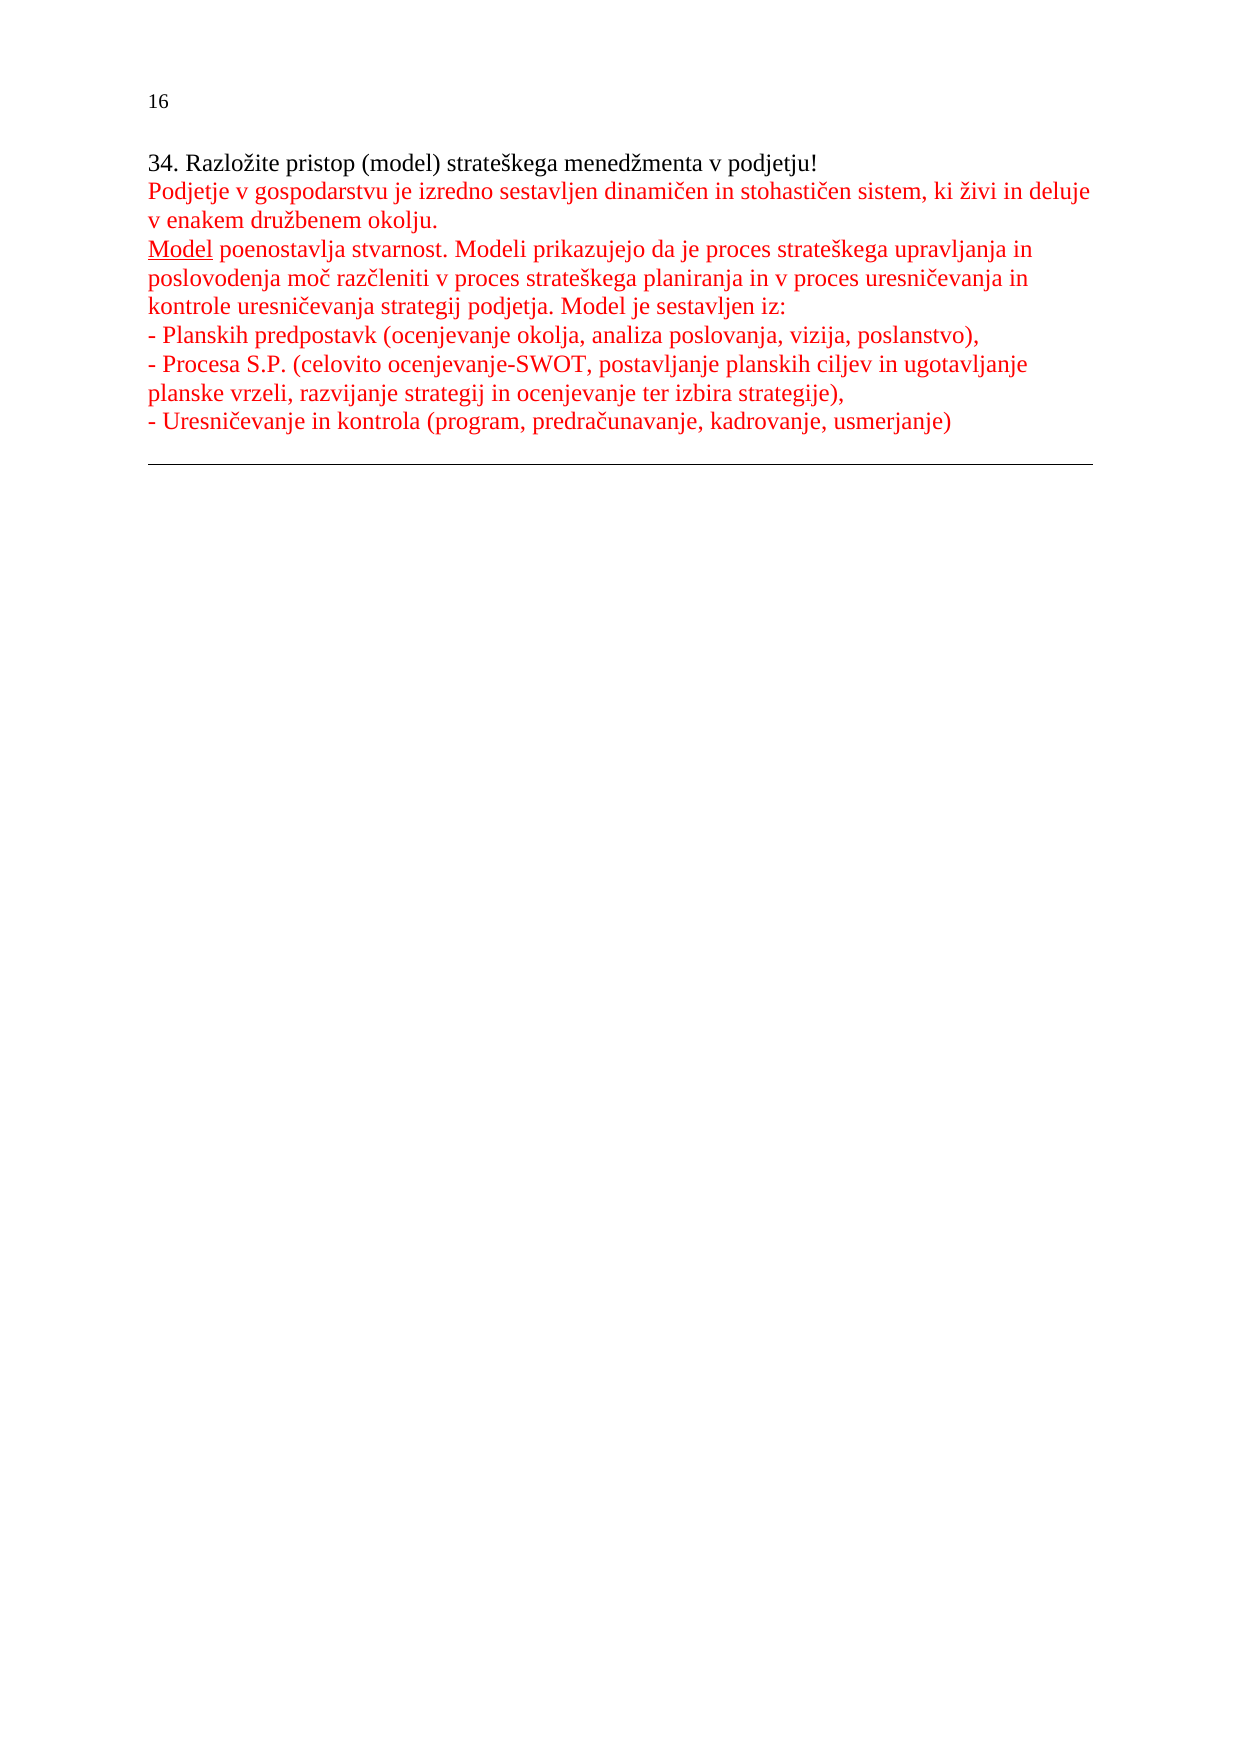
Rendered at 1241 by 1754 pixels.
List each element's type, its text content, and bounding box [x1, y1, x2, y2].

text - Planskih predpostavk (ocenjevanje okolja, analiza poslovanja, vizija, poslanstvo), [148, 320, 1093, 349]
text Model poenostavlja stvarnost. Modeli prikazujejo da je proces strateškega upravljanja in poslovodenja moč razčleniti v proces strateškega planiranja in v proces uresničevanja in kontrole uresničevanja strategij podjetja. Model je sestavljen iz: [148, 234, 1093, 320]
text - Procesa S.P. (celovito ocenjevanje-SWOT, postavljanje planskih ciljev in ugotavljanje planske vrzeli, razvijanje strategij in ocenjevanje ter izbira strategije), [148, 349, 1093, 406]
text 34. Razložite pristop (model) strateškega menedžmenta v podjetju! [148, 148, 1093, 176]
text - Uresničevanje in kontrola (program, predračunavanje, kadrovanje, usmerjanje) [148, 406, 1093, 435]
text Podjetje v gospodarstvu je izredno sestavljen dinamičen in stohastičen sistem, ki živi in deluje v enakem družbenem okolju. [148, 176, 1093, 234]
